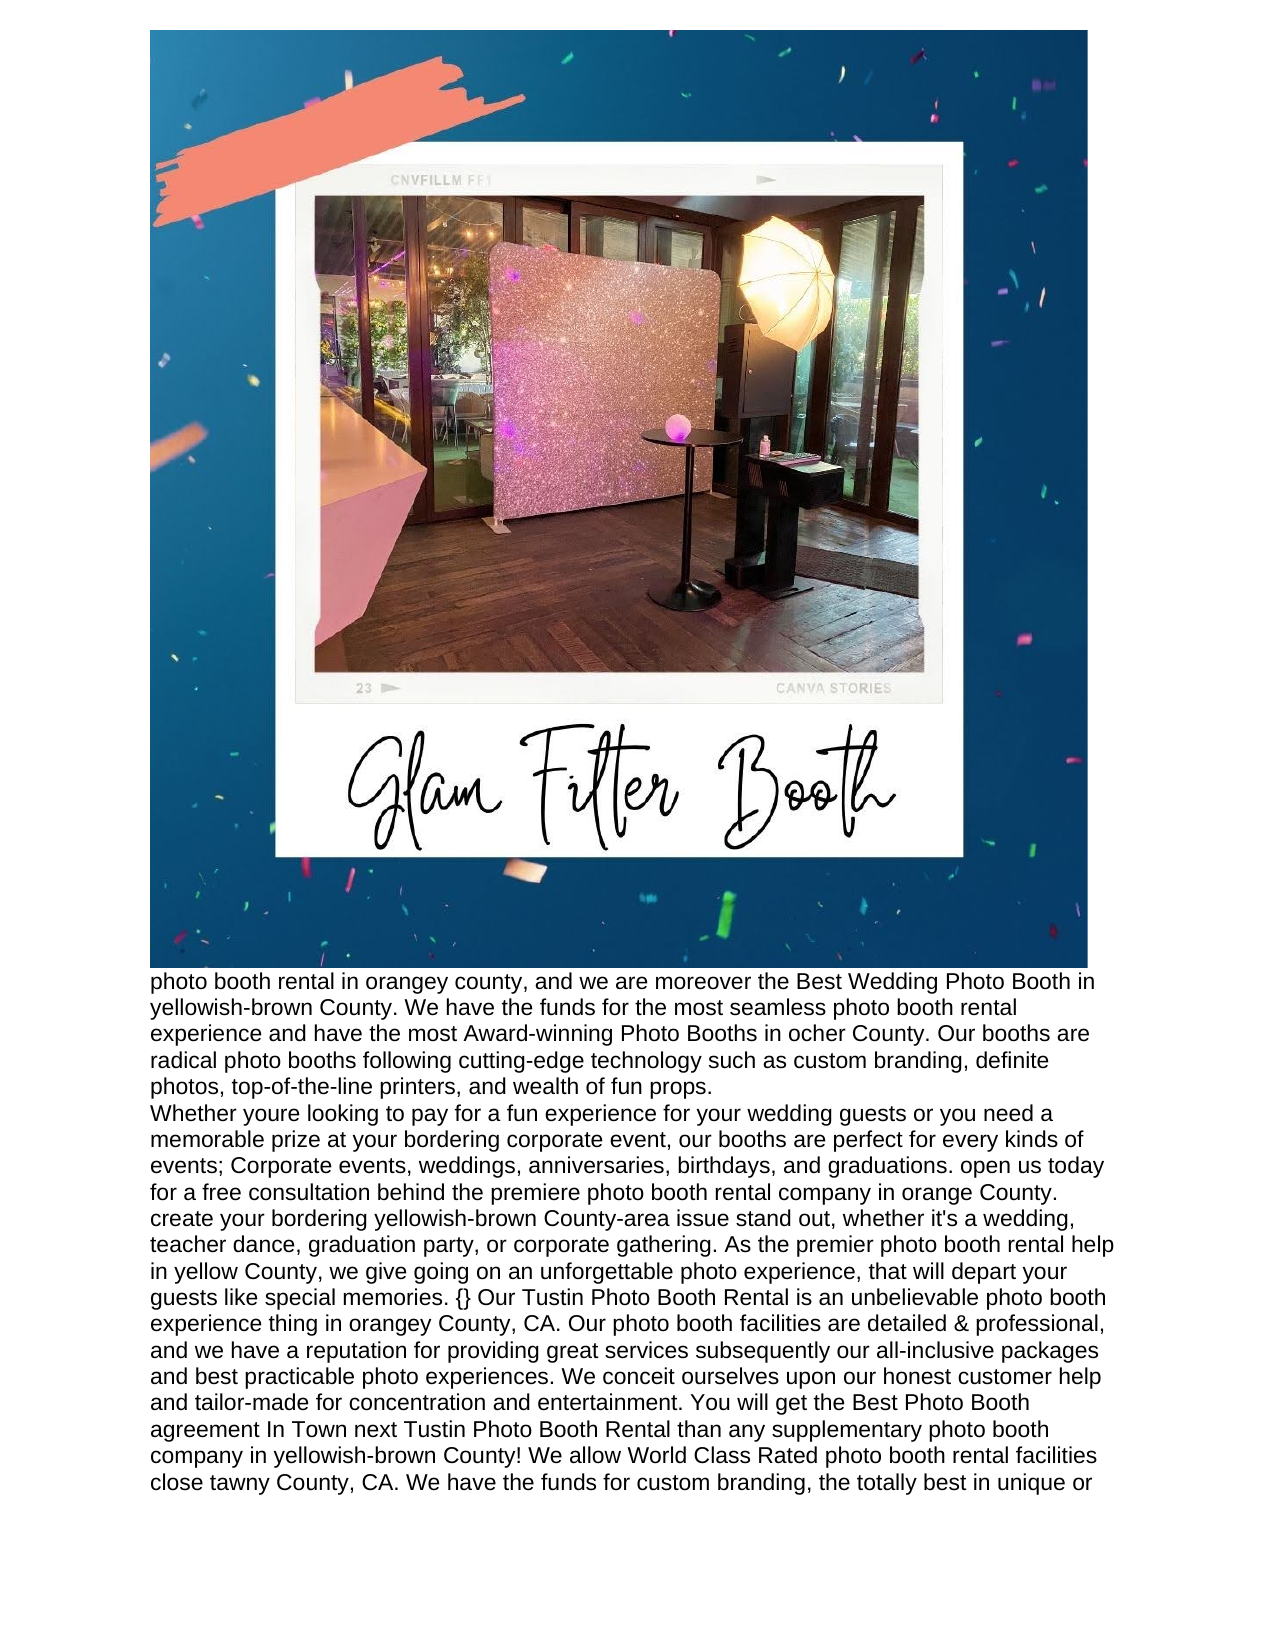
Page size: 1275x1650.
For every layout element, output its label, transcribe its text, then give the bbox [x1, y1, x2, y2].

picture [150, 30, 1088, 968]
text Whether youre looking to pay for a fun experience for your wedding guests or you need a memorable prize at your bordering corporate event, our booths are perfect for every kinds of events; Corporate events, weddings, anniversaries, birthdays, and graduations. open us today for a free consultation behind the premiere photo booth rental company in orange County. create your bordering yellowish-brown County-area issue stand out, whether it's a wedding, teacher dance, graduation party, or corporate gathering. As the premier photo booth rental help in yellow County, we give going on an unforgettable photo experience, that will depart your guests like special memories. {} Our Tustin Photo Booth Rental is an unbelievable photo booth experience thing in orangey County, CA. Our photo booth facilities are detailed & professional, and we have a reputation for providing great services subsequently our all-inclusive packages and best practicable photo experiences. We conceit ourselves upon our honest customer help and tailor-made for concentration and entertainment. You will get the Best Photo Booth agreement In Town next Tustin Photo Booth Rental than any supplementary photo booth company in yellowish-brown County! We allow World Class Rated photo booth rental facilities close tawny County, CA. We have the funds for custom branding, the totally best in unique or [150, 1099, 1125, 1495]
text photo booth rental in orangey county, and we are moreover the Best Wedding Photo Booth in yellowish-brown County. We have the funds for the most seamless photo booth rental experience and have the most Award-winning Photo Booths in ocher County. Our booths are radical photo booths following cutting-edge technology such as custom branding, definite photos, top-of-the-line printers, and wealth of fun props. [150, 968, 1125, 1099]
